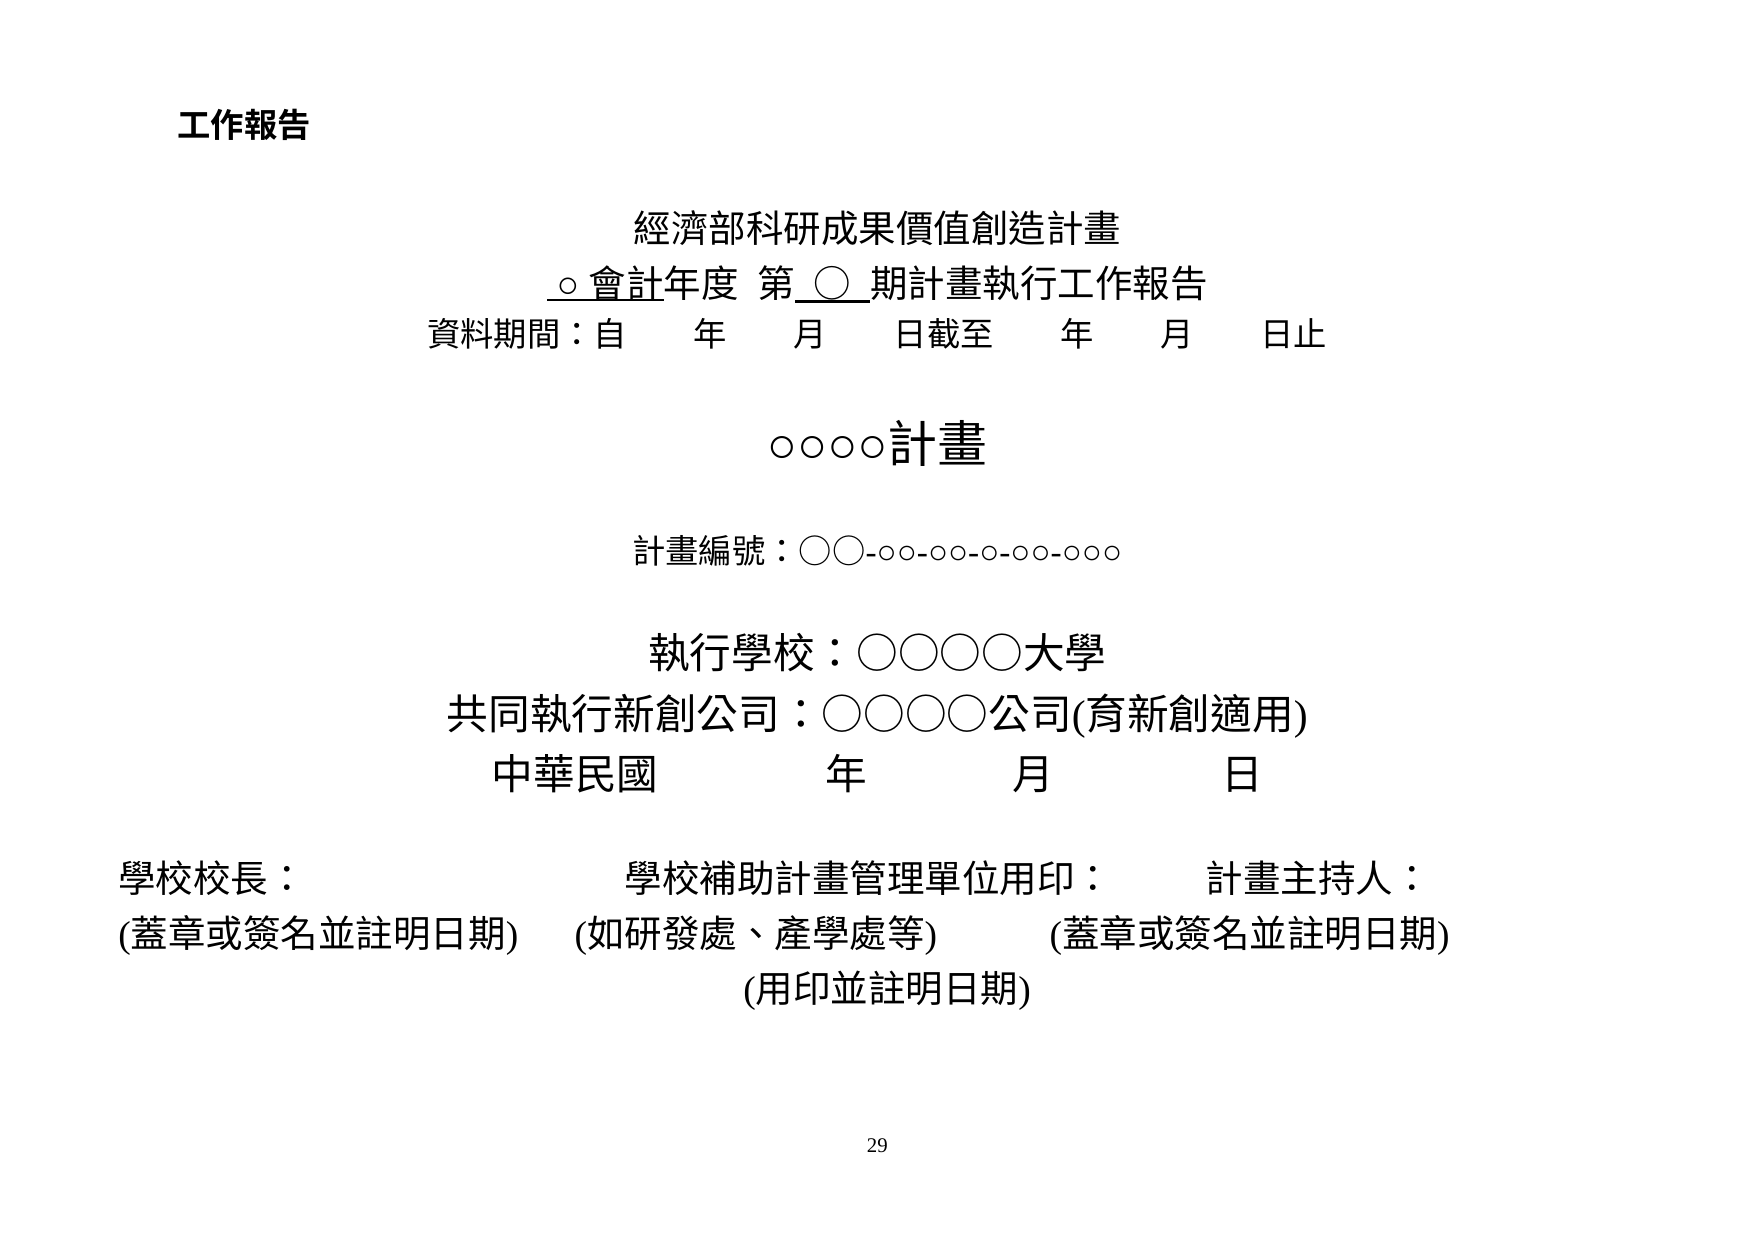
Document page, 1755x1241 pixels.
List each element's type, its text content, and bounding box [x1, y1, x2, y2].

text (用印並註明日期) [118, 958, 1636, 1015]
text ○ 會計年度 第 ○ 期計畫執行工作報告 [118, 254, 1636, 308]
text 資料期間：自 年 月 日截至 年 月 日止 [118, 308, 1636, 356]
text ○○○○計畫 [118, 404, 1636, 476]
text 執行學校：○○○○大學 [118, 621, 1636, 681]
subtitle 工作報告 [177, 99, 1636, 147]
text 學校校長： 學校補助計畫管理單位用印： 計畫主持人： (蓋章或簽名並註明日期) (如研發處、產學處等) (蓋章或簽名並註明日期) [118, 849, 1636, 958]
text 經濟部科研成果價值創造計畫 [118, 199, 1636, 254]
text 共同執行新創公司：○○○○公司(育新創適用) [118, 681, 1636, 741]
text 中華民國 年 月 日 [118, 741, 1636, 801]
text 計畫編號：○○-○○-○○-○-○○-○○○ [118, 524, 1636, 573]
